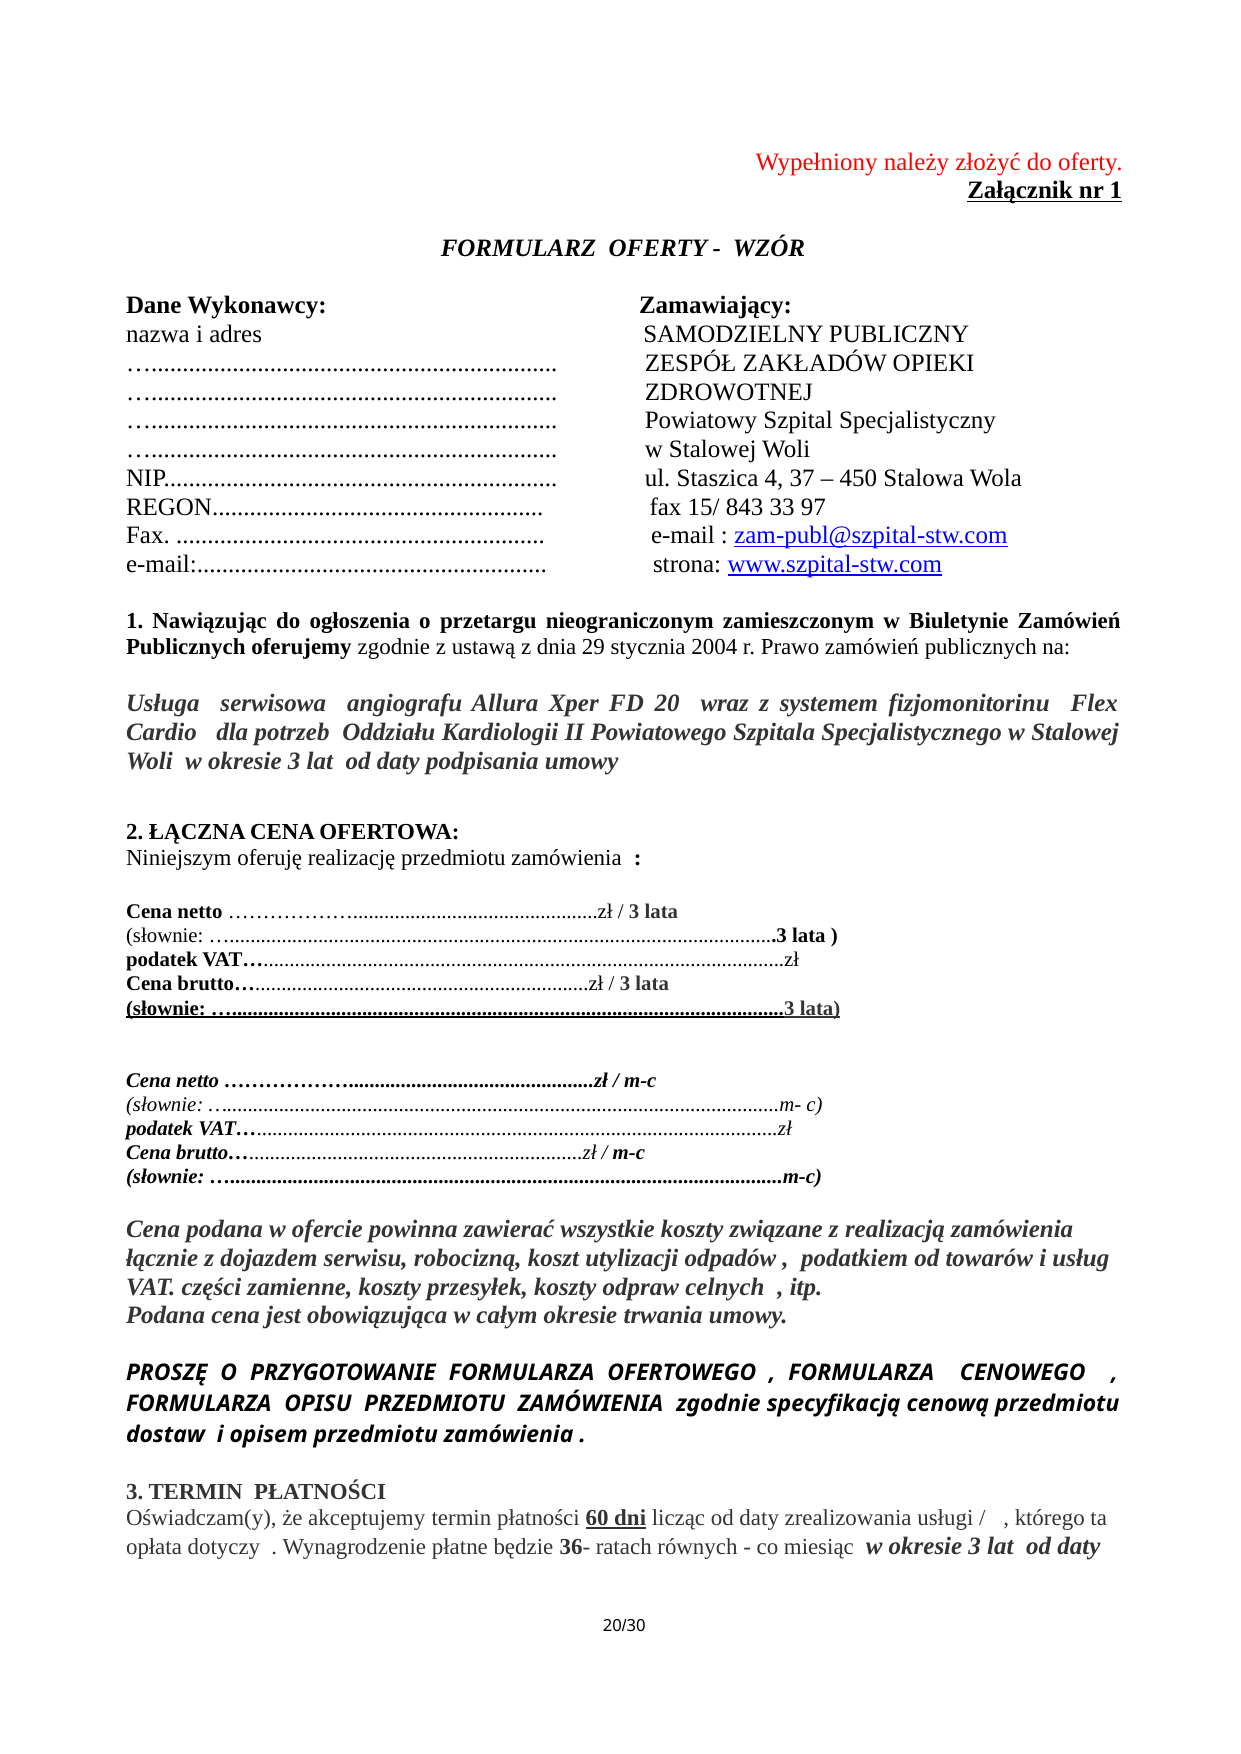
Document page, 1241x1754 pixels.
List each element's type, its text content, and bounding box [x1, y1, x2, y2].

text (słownie: …..........................................................................................................m-c) [126, 1164, 1122, 1188]
text podatek VAT…....................................................................................................zł [126, 947, 1122, 971]
text Fax. ........................................................... e-mail : zam-publ@szpital-stw.com [126, 521, 1122, 549]
text …................................................................. ZDROWOTNEJ [126, 377, 1122, 406]
text PROSZĘ O PRZYGOTOWANIE FORMULARZA OFERTOWEGO , FORMULARZA CENOWEGO , FORMULARZA OPISU PRZEDMIOTU ZAMÓWIENIA zgodnie specyfikacją cenową przedmiotu dostaw i opisem przedmiotu zamówienia . [126, 1356, 1122, 1449]
subtitle Załącznik nr 1 [126, 176, 1122, 204]
text Cena netto ………………...............................................zł / m-c [126, 1068, 1122, 1092]
text Cena brutto…................................................................zł / m-c [126, 1140, 1122, 1164]
text Cena netto ………………...............................................zł / 3 lata [126, 899, 1122, 923]
text nazwa i adres SAMODZIELNY PUBLICZNY [126, 319, 1122, 348]
subtitle Wypełniony należy złożyć do oferty. [126, 147, 1122, 176]
text Cena brutto…................................................................zł / 3 lata [126, 971, 1122, 995]
text Niniejszym oferuję realizację przedmiotu zamówienia : [126, 844, 1122, 870]
text (słownie: ….........................................................................................................3 lata ) [126, 923, 1122, 947]
text …................................................................. w Stalowej Woli [126, 434, 1122, 463]
text Cena podana w ofercie powinna zawierać wszystkie koszty związane z realizacją zamówienia łącznie z dojazdem serwisu, robocizną, koszt utylizacji odpadów , podatkiem od towarów i usług VAT. części zamienne, koszty przesyłek, koszty odpraw celnych , itp. Podana cena jest obowiązująca w całym okresie trwania umowy. [126, 1214, 1122, 1329]
text …................................................................. Powiatowy Szpital Specjalistyczny [126, 406, 1122, 434]
text podatek VAT…....................................................................................................zł [126, 1116, 1122, 1140]
text 2. ŁĄCZNA CENA OFERTOWA: [126, 818, 1122, 844]
text …................................................................. ZESPÓŁ ZAKŁADÓW OPIEKI [126, 348, 1122, 377]
text NIP............................................................... ul. Staszica 4, 37 – 450 Stalowa Wola [126, 463, 1122, 492]
text (słownie: …..........................................................................................................3 lata) [126, 995, 1122, 1019]
text (słownie: …..........................................................................................................m- c) [126, 1092, 1122, 1116]
text Usługa serwisowa angiografu Allura Xper FD 20 wraz z systemem fizjomonitorinu Flex Cardio dla potrzeb Oddziału Kardiologii II Powiatowego Szpitala Specjalistycznego w Stalowej Woli w okresie 3 lat od daty podpisania umowy [126, 688, 1122, 774]
list 3. TERMIN PŁATNOŚCI [126, 1478, 1122, 1504]
text Oświadczam(y), że akceptujemy termin płatności 60 dni licząc od daty zrealizowania usługi / , którego ta opłata dotyczy . Wynagrodzenie płatne będzie 36- ratach równych - co miesiąc w okresie 3 lat od daty [126, 1504, 1122, 1559]
text REGON..................................................... fax 15/ 843 33 97 [126, 492, 1122, 521]
text e-mail:........................................................ strona: www.szpital-stw.com [126, 549, 1122, 578]
text Dane Wykonawcy: Zamawiający: [126, 291, 1122, 319]
text 1. Nawiązując do ogłoszenia o przetargu nieograniczonym zamieszczonym w Biuletynie Zamówień Publicznych oferujemy zgodnie z ustawą z dnia 29 stycznia 2004 r. Prawo zamówień publicznych na: [126, 607, 1122, 659]
subtitle FORMULARZ OFERTY - WZÓR [126, 233, 1122, 262]
